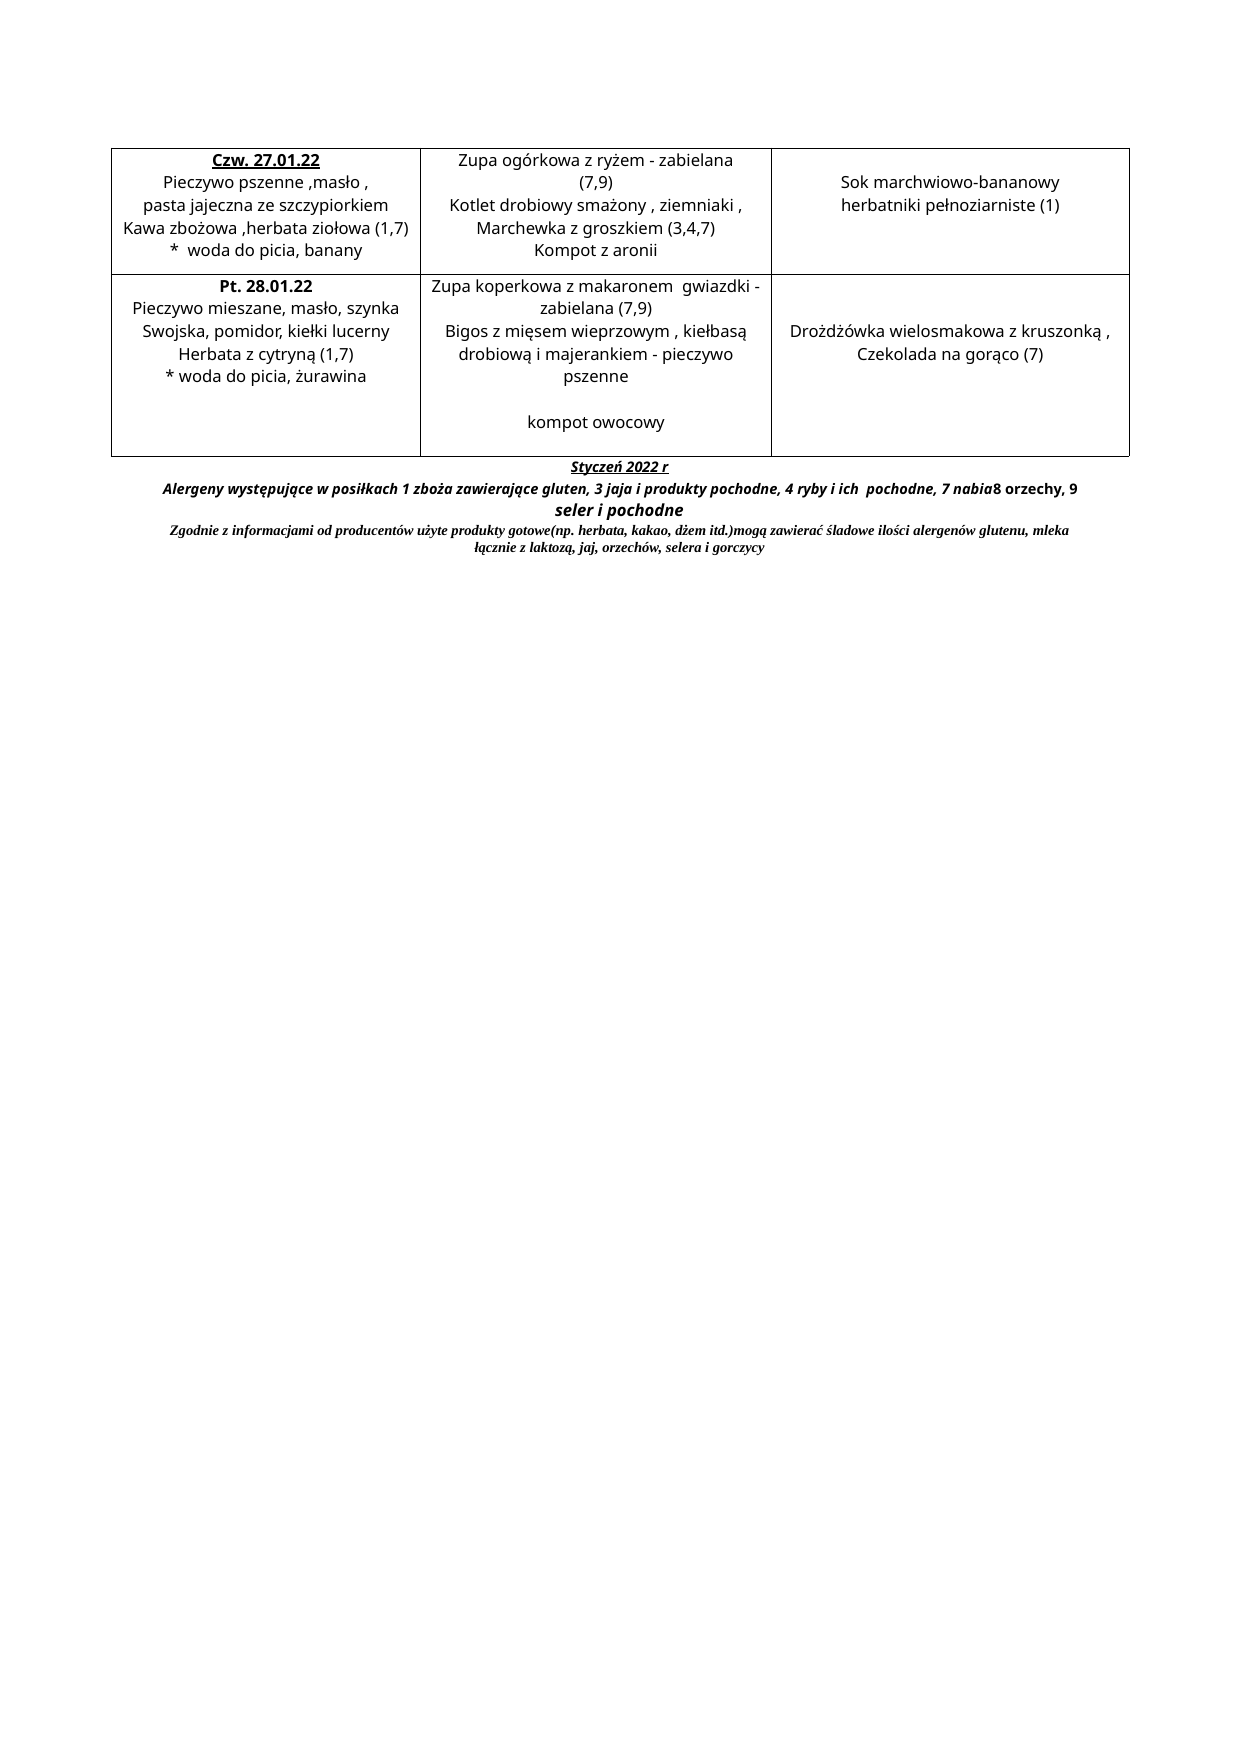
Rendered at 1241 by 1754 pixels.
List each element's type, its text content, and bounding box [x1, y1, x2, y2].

text Zgodnie z informacjami od producentów użyte produkty gotowe(np. herbata, kakao, dżem itd.)mogą zawierać śladowe ilości alergenów glutenu, mleka łącznie z laktozą, jaj, orzechów, selera i gorczycy [148, 522, 1093, 555]
table_cell Drożdżówka wielosmakowa z kruszonką , Czekolada na gorąco (7) [772, 275, 1129, 456]
text Styczeń 2022 r [148, 457, 1093, 476]
table_cell Czw. 27.01.22 Pieczywo pszenne ,masło , pasta jajeczna ze szczypiorkiem Kawa zbożowa ,herbata ziołowa (1,7) * woda do picia, banany [112, 149, 420, 274]
table_cell Zupa koperkowa z makaronem gwiazdki -zabielana (7,9) Bigos z mięsem wieprzowym , kiełbasą drobiową i majerankiem - pieczywo pszenne kompot owocowy [421, 275, 771, 456]
table_cell Sok marchwiowo-bananowy herbatniki pełnoziarniste (1) [772, 149, 1129, 274]
table_cell Pt. 28.01.22 Pieczywo mieszane, masło, szynka Swojska, pomidor, kiełki lucerny Herbata z cytryną (1,7) * woda do picia, żurawina [112, 275, 420, 456]
table_cell Zupa ogórkowa z ryżem - zabielana (7,9) Kotlet drobiowy smażony , ziemniaki , Marchewka z groszkiem (3,4,7) Kompot z aronii [421, 149, 771, 274]
text Alergeny występujące w posiłkach 1 zboża zawierające gluten, 3 jaja i produkty pochodne, 4 ryby i ich pochodne, 7 nabia8 orzechy, 9 seler i pochodne [148, 476, 1093, 522]
